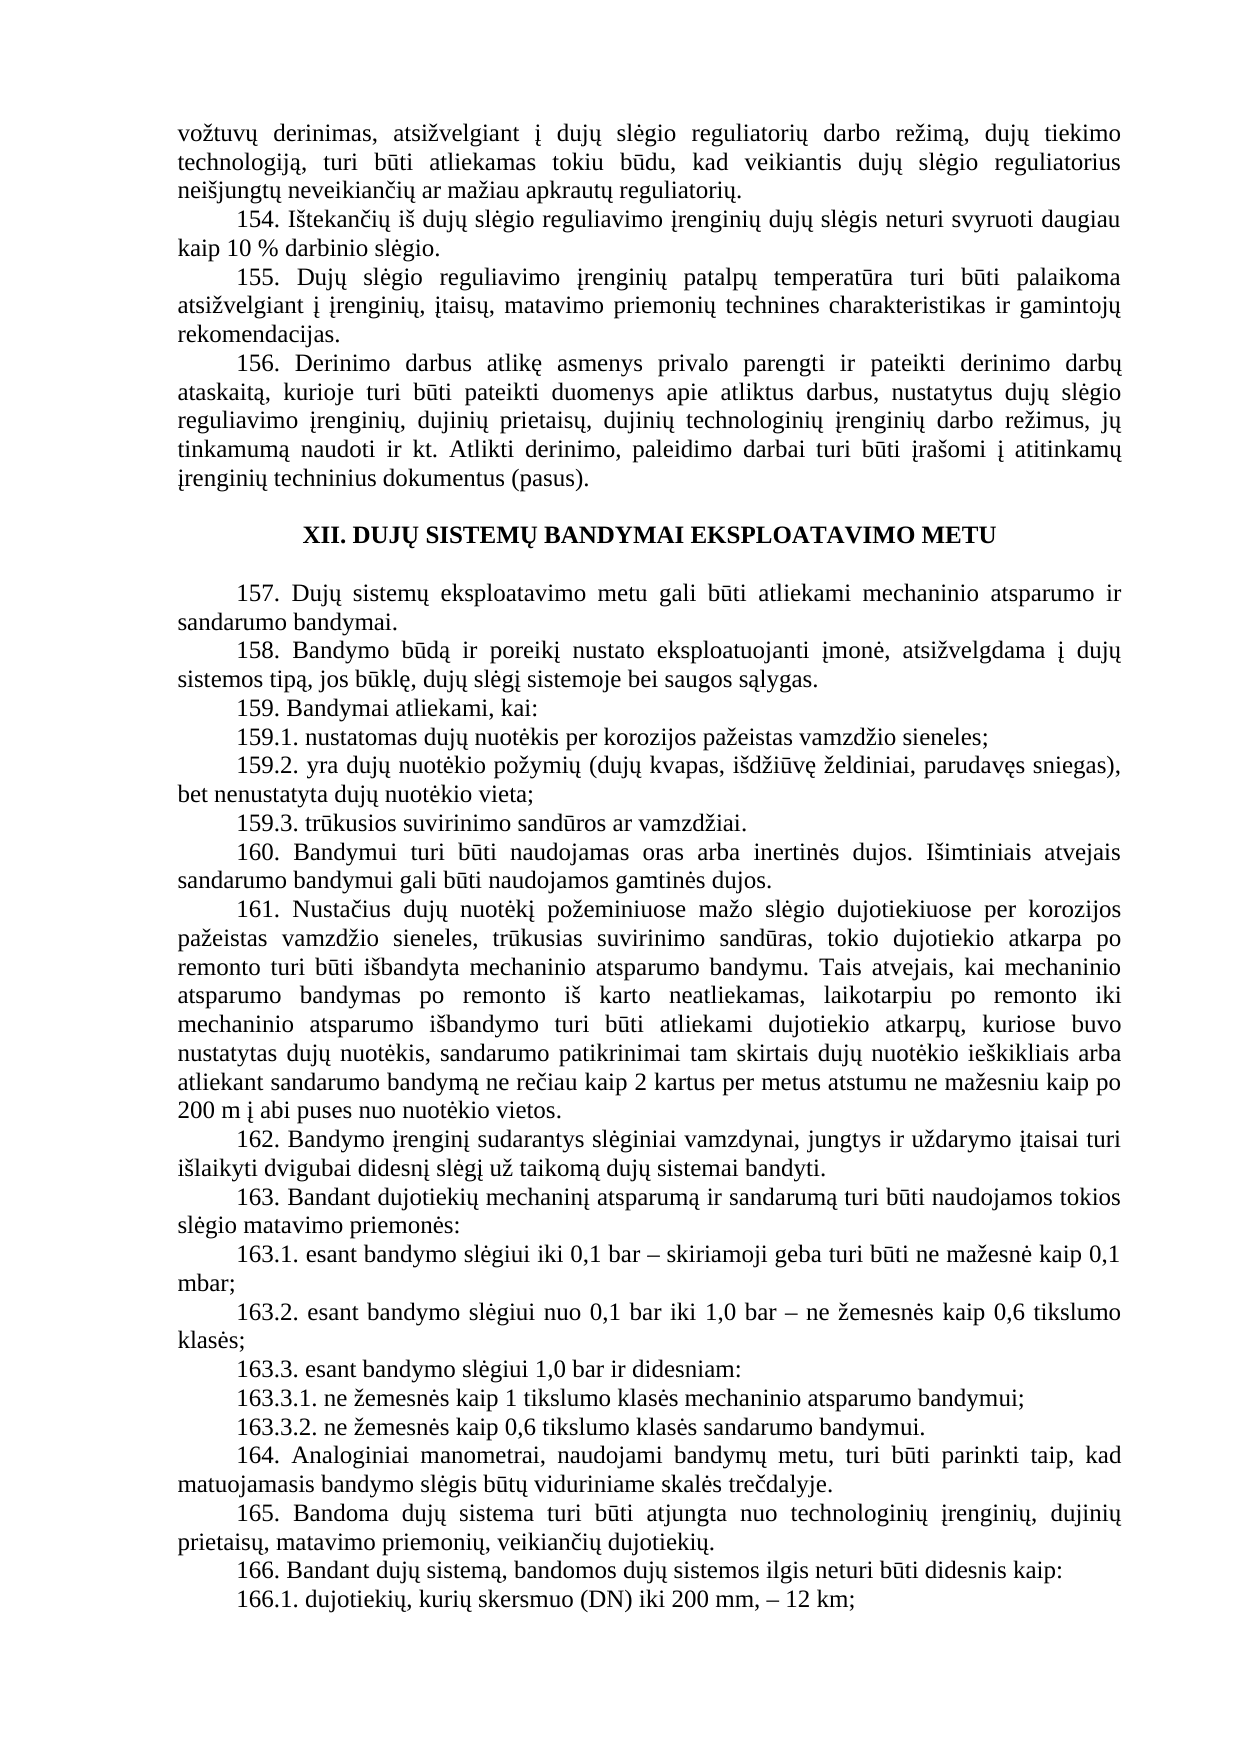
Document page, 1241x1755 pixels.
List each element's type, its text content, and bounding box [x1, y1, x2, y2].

text 158. Bandymo būdą ir poreikį nustato eksploatuojanti įmonė, atsižvelgdama į dujų sistemos tipą, jos būklę, dujų slėgį sistemoje bei saugos sąlygas. [177, 636, 1122, 693]
text 164. Analoginiai manometrai, naudojami bandymų metu, turi būti parinkti taip, kad matuojamasis bandymo slėgis būtų viduriniame skalės trečdalyje. [177, 1441, 1122, 1498]
text 166.1. dujotiekių, kurių skersmuo (DN) iki 200 mm, – 12 km; [177, 1584, 1122, 1613]
text 159.3. trūkusios suvirinimo sandūros ar vamzdžiai. [177, 808, 1122, 837]
text 161. Nustačius dujų nuotėkį požeminiuose mažo slėgio dujotiekiuose per korozijos pažeistas vamzdžio sieneles, trūkusias suvirinimo sandūras, tokio dujotiekio atkarpa po remonto turi būti išbandyta mechaninio atsparumo bandymu. Tais atvejais, kai mechaninio atsparumo bandymas po remonto iš karto neatliekamas, laikotarpiu po remonto iki mechaninio atsparumo išbandymo turi būti atliekami dujotiekio atkarpų, kuriose buvo nustatytas dujų nuotėkis, sandarumo patikrinimai tam skirtais dujų nuotėkio ieškikliais arba atliekant sandarumo bandymą ne rečiau kaip 2 kartus per metus atstumu ne mažesniu kaip po 200 m į abi puses nuo nuotėkio vietos. [177, 894, 1122, 1124]
text 163.3. esant bandymo slėgiui 1,0 bar ir didesniam: [177, 1354, 1122, 1383]
text 163. Bandant dujotiekių mechaninį atsparumą ir sandarumą turi būti naudojamos tokios slėgio matavimo priemonės: [177, 1182, 1122, 1239]
text 157. Dujų sistemų eksploatavimo metu gali būti atliekami mechaninio atsparumo ir sandarumo bandymai. [177, 578, 1122, 636]
text 165. Bandoma dujų sistema turi būti atjungta nuo technologinių įrenginių, dujinių prietaisų, matavimo priemonių, veikiančių dujotiekių. [177, 1498, 1122, 1556]
text 154. Ištekančių iš dujų slėgio reguliavimo įrenginių dujų slėgis neturi svyruoti daugiau kaip 10 % darbinio slėgio. [177, 204, 1122, 262]
text 155. Dujų slėgio reguliavimo įrenginių patalpų temperatūra turi būti palaikoma atsižvelgiant į įrenginių, įtaisų, matavimo priemonių technines charakteristikas ir gamintojų rekomendacijas. [177, 262, 1122, 348]
text 162. Bandymo įrenginį sudarantys slėginiai vamzdynai, jungtys ir uždarymo įtaisai turi išlaikyti dvigubai didesnį slėgį už taikomą dujų sistemai bandyti. [177, 1124, 1122, 1182]
text 156. Derinimo darbus atlikę asmenys privalo parengti ir pateikti derinimo darbų ataskaitą, kurioje turi būti pateikti duomenys apie atliktus darbus, nustatytus dujų slėgio reguliavimo įrenginių, dujinių prietaisų, dujinių technologinių įrenginių darbo režimus, jų tinkamumą naudoti ir kt. Atlikti derinimo, paleidimo darbai turi būti įrašomi į atitinkamų įrenginių techninius dokumentus (pasus). [177, 348, 1122, 492]
text XII. DUJŲ SISTEMŲ BANDYMAI EKSPLOATAVIMO METU [177, 521, 1122, 549]
text 159.2. yra dujų nuotėkio požymių (dujų kvapas, išdžiūvę želdiniai, parudavęs sniegas), bet nenustatyta dujų nuotėkio vieta; [177, 751, 1122, 808]
text 159. Bandymai atliekami, kai: [177, 693, 1122, 722]
text 159.1. nustatomas dujų nuotėkis per korozijos pažeistas vamzdžio sieneles; [177, 722, 1122, 751]
text vožtuvų derinimas, atsižvelgiant į dujų slėgio reguliatorių darbo režimą, dujų tiekimo technologiją, turi būti atliekamas tokiu būdu, kad veikiantis dujų slėgio reguliatorius neišjungtų neveikiančių ar mažiau apkrautų reguliatorių. [177, 118, 1122, 204]
text 163.1. esant bandymo slėgiui iki 0,1 bar – skiriamoji geba turi būti ne mažesnė kaip 0,1 mbar; [177, 1239, 1122, 1297]
text 166. Bandant dujų sistemą, bandomos dujų sistemos ilgis neturi būti didesnis kaip: [177, 1556, 1122, 1584]
text 160. Bandymui turi būti naudojamas oras arba inertinės dujos. Išimtiniais atvejais sandarumo bandymui gali būti naudojamos gamtinės dujos. [177, 837, 1122, 894]
text 163.3.2. ne žemesnės kaip 0,6 tikslumo klasės sandarumo bandymui. [177, 1412, 1122, 1441]
text 163.3.1. ne žemesnės kaip 1 tikslumo klasės mechaninio atsparumo bandymui; [177, 1383, 1122, 1412]
text 163.2. esant bandymo slėgiui nuo 0,1 bar iki 1,0 bar – ne žemesnės kaip 0,6 tikslumo klasės; [177, 1297, 1122, 1354]
